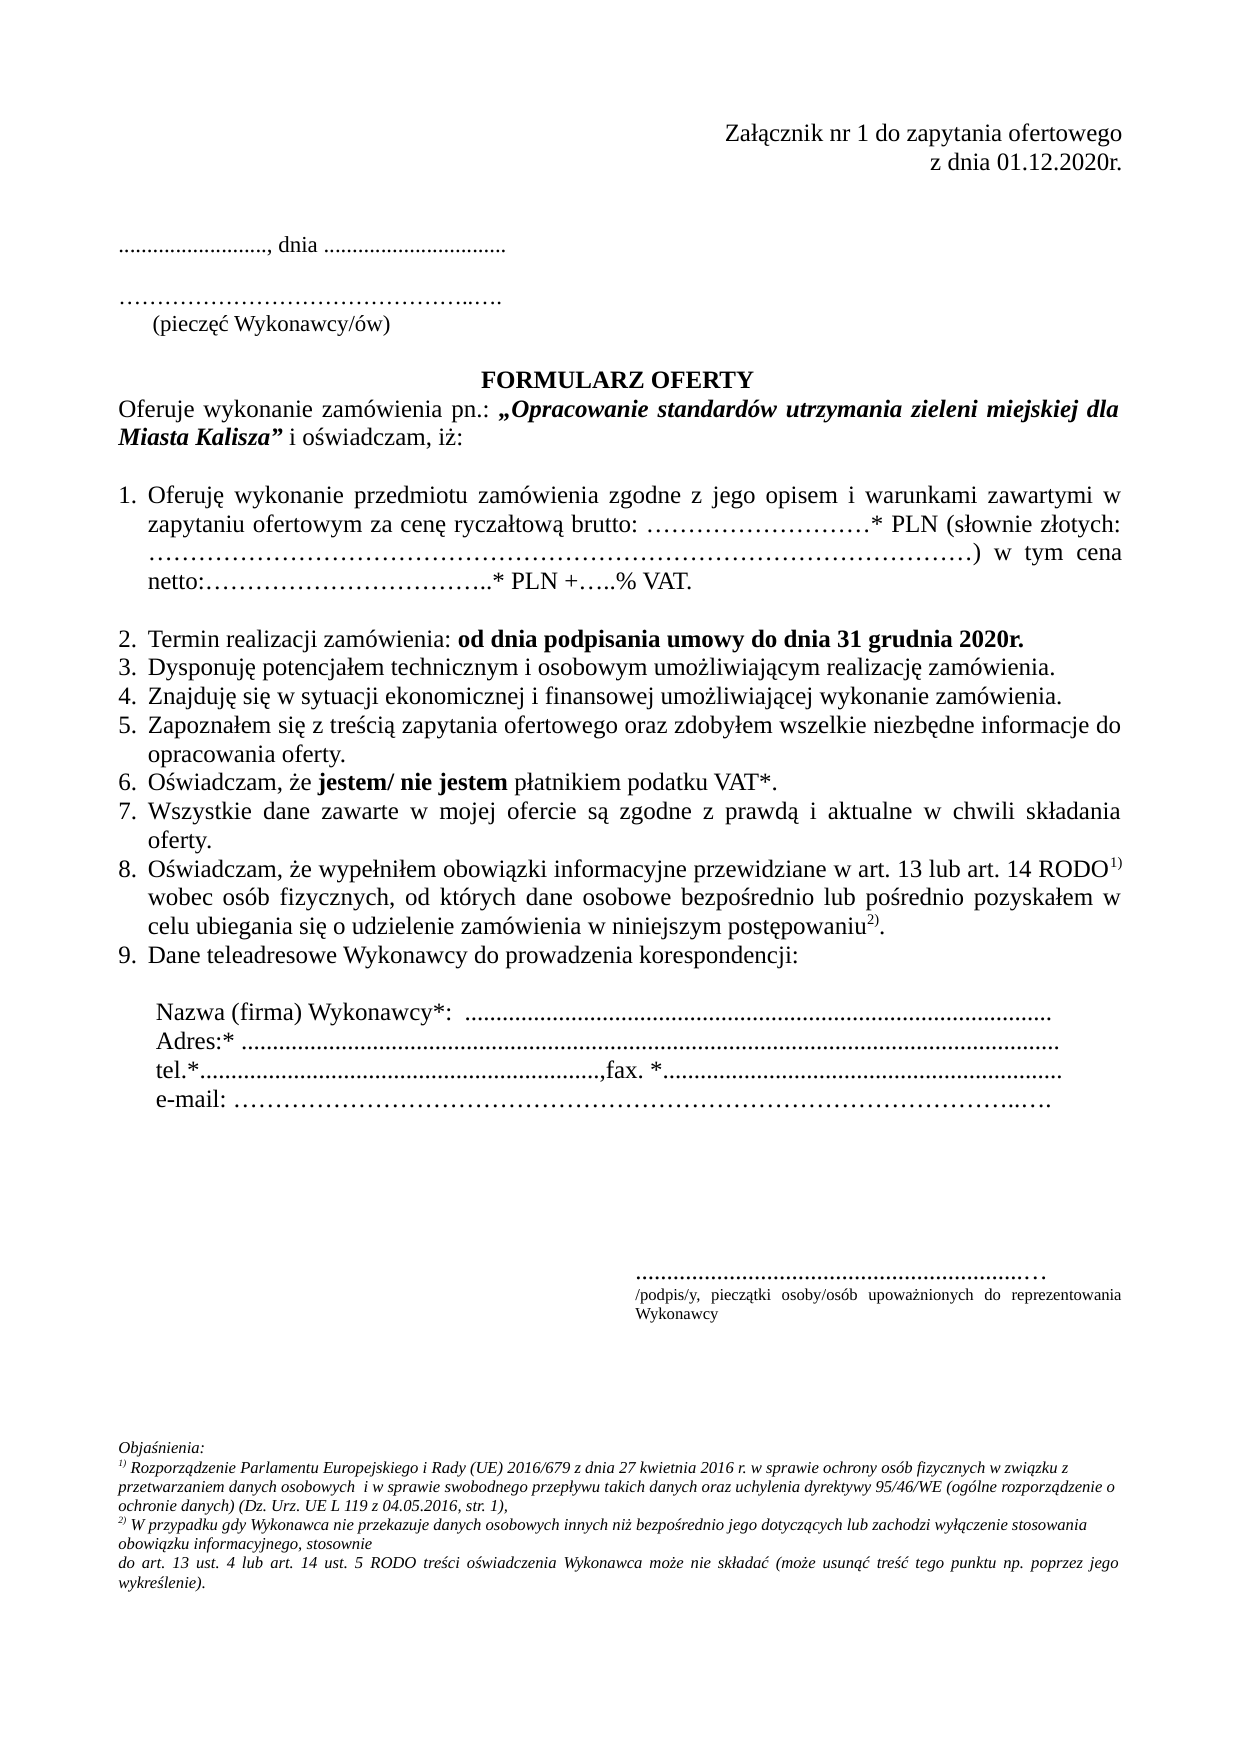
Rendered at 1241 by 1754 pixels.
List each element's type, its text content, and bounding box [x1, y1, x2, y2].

text Nazwa (firma) Wykonawcy*: .............................................................................................. [156, 997, 1122, 1026]
list Termin realizacji zamówienia: od dnia podpisania umowy do dnia 31 grudnia 2020r. [118, 624, 1122, 652]
text 1) Rozporządzenie Parlamentu Europejskiego i Rady (UE) 2016/679 z dnia 27 kwietnia 2016 r. w sprawie ochrony osób fizycznych w związku z przetwarzaniem danych osobowych i w sprawie swobodnego przepływu takich danych oraz uchylenia dyrektywy 95/46/WE (ogólne rozporządzenie o ochronie danych) (Dz. Urz. UE L 119 z 04.05.2016, str. 1), [118, 1457, 1122, 1515]
text Załącznik nr 1 do zapytania ofertowego [118, 118, 1122, 147]
text Adres:* ................................................................................................................................... [156, 1026, 1122, 1055]
list Dysponuję potencjałem technicznym i osobowym umożliwiającym realizację zamówienia. [118, 652, 1122, 681]
list Dane teleadresowe Wykonawcy do prowadzenia korespondencji: [118, 940, 1122, 969]
text tel.*................................................................,fax. *................................................................ [156, 1055, 1122, 1084]
list Oferuję wykonanie przedmiotu zamówienia zgodne z jego opisem i warunkami zawartymi w zapytaniu ofertowym za cenę ryczałtową brutto: ………………………* PLN (słownie złotych:………………………………………………………………………………………) w tym cena netto:……………………………..* PLN +…..% VAT. [118, 480, 1122, 595]
text e-mail: …………………………………………………………………………………..…. [156, 1084, 1122, 1112]
text (pieczęć Wykonawcy/ów) [118, 310, 1122, 336]
text 2) W przypadku gdy Wykonawca nie przekazuje danych osobowych innych niż bezpośrednio jego dotyczących lub zachodzi wyłączenie stosowania obowiązku informacyjnego, stosownie [118, 1515, 1122, 1553]
text Oferuje wykonanie zamówienia pn.: „Opracowanie standardów utrzymania zieleni miejskiej dla Miasta Kalisza” i oświadczam, iż: [118, 394, 1122, 451]
text FORMULARZ OFERTY [118, 365, 1122, 394]
text ..............................................................… /podpis/y, pieczątki osoby/osób upoważnionych do reprezentowania Wykonawcy [635, 1256, 1122, 1323]
list Oświadczam, że wypełniłem obowiązki informacyjne przewidziane w art. 13 lub art. 14 RODO1) wobec osób fizycznych, od których dane osobowe bezpośrednio lub pośrednio pozyskałem w celu ubiegania się o udzielenie zamówienia w niniejszym postępowaniu2). [118, 854, 1122, 940]
list Wszystkie dane zawarte w mojej ofercie są zgodne z prawdą i aktualne w chwili składania oferty. [118, 796, 1122, 854]
text .........................., dnia ................................ [118, 231, 1122, 257]
list Zapoznałem się z treścią zapytania ofertowego oraz zdobyłem wszelkie niezbędne informacje do opracowania oferty. [118, 710, 1122, 767]
text Objaśnienia: [118, 1438, 1122, 1457]
list Oświadczam, że jestem/ nie jestem płatnikiem podatku VAT*. [118, 767, 1122, 796]
list Znajduję się w sytuacji ekonomicznej i finansowej umożliwiającej wykonanie zamówienia. [118, 681, 1122, 710]
text ………………………………………..…. [118, 283, 1122, 310]
text do art. 13 ust. 4 lub art. 14 ust. 5 RODO treści oświadczenia Wykonawca może nie składać (może usunąć treść tego punktu np. poprzez jego wykreślenie). [118, 1553, 1122, 1592]
text z dnia 01.12.2020r. [118, 147, 1122, 176]
